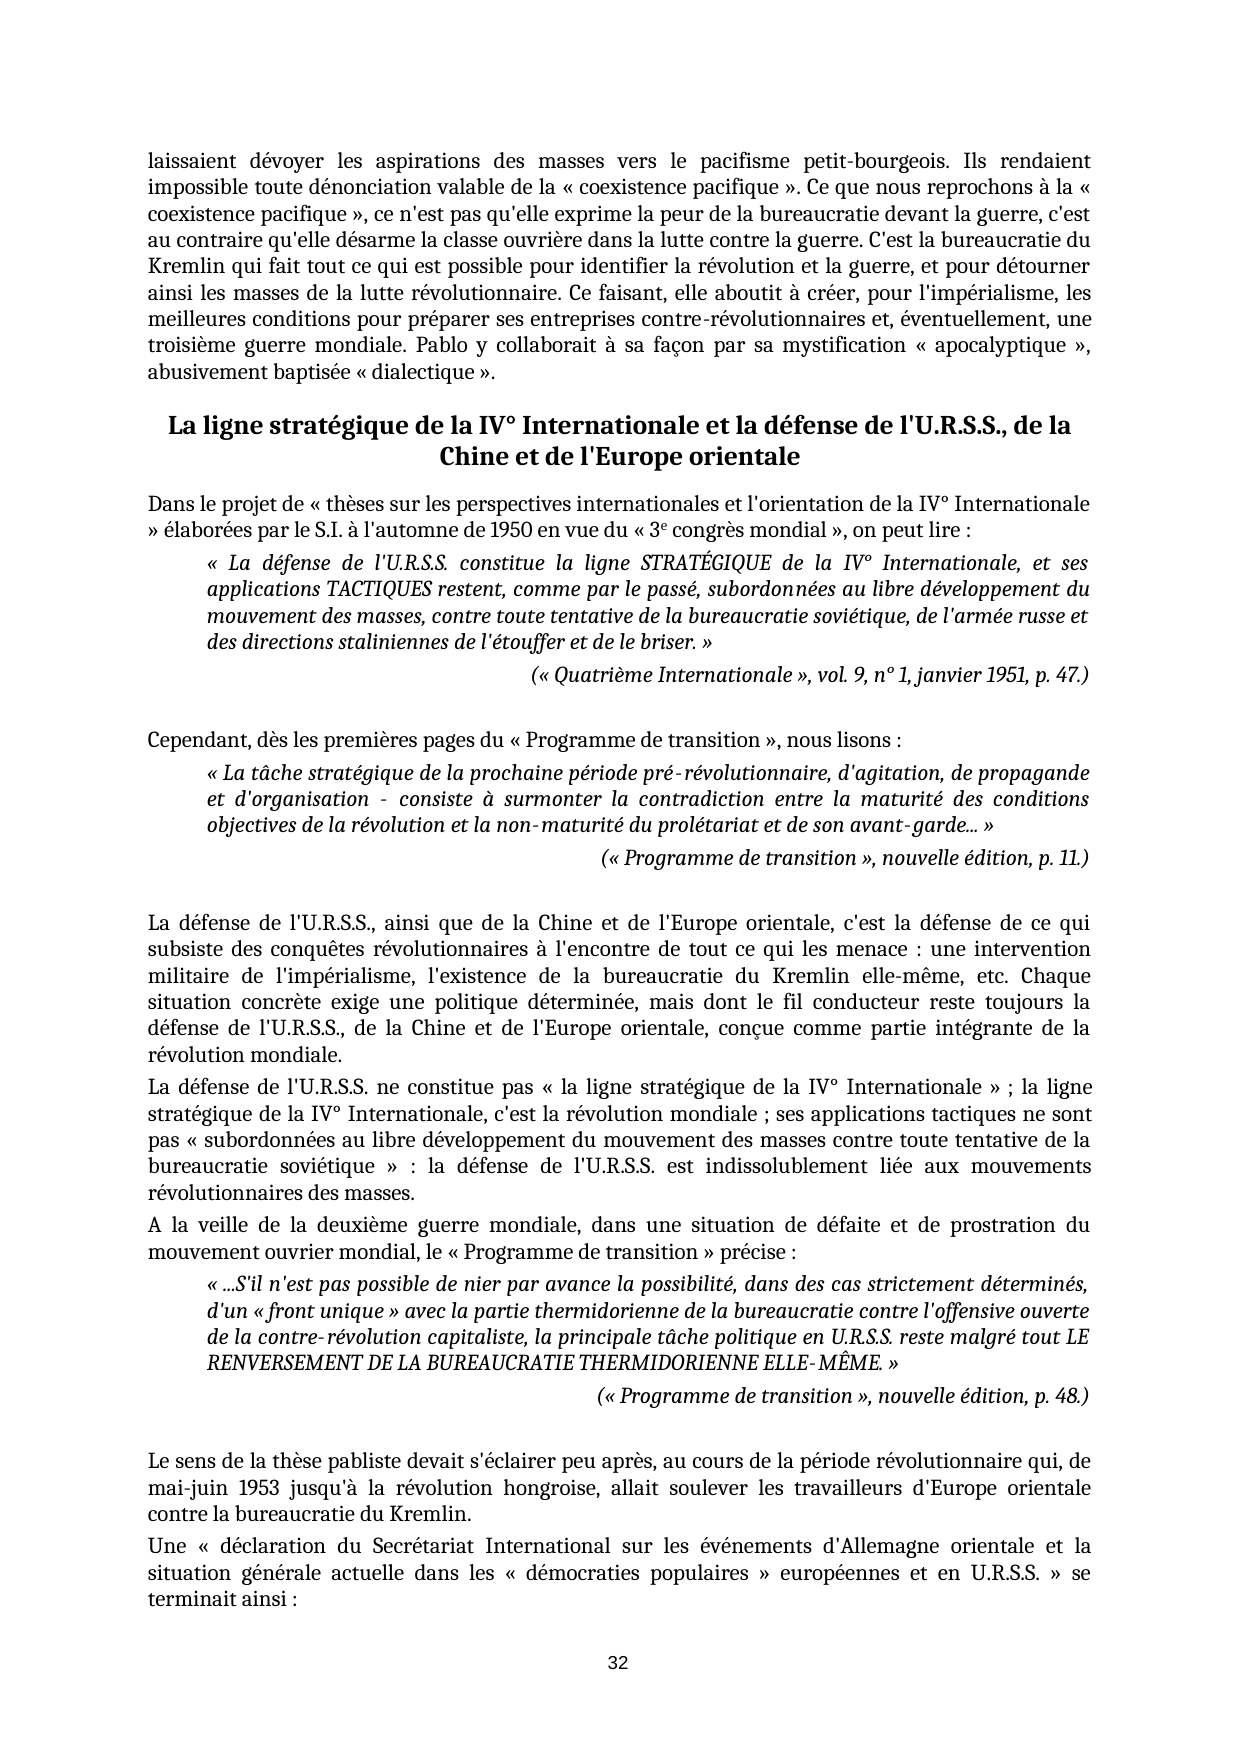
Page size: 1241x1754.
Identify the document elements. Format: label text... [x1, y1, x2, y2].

text laissaient dévoyer les aspirations des masses vers le pacifisme petit-bourgeois. Ils rendaient impossible toute dénonciation valable de la « coexistence pacifique ». Ce que nous reprochons à la « coexistence pacifique », ce n'est pas qu'elle exprime la peur de la bureaucratie devant la guerre, c'est au contraire qu'elle désarme la classe ouvrière dans la lutte contre la guerre. C'est la bureaucratie du Kremlin qui fait tout ce qui est possible pour identifier la révolution et la guerre, et pour détourner ainsi les masses de la lutte révolutionnaire. Ce faisant, elle aboutit à créer, pour l'impérialisme, les meilleures conditions pour préparer ses entreprises contre‑révolutionnaires et, éventuellement, une troisième guerre mondiale. Pablo y collaborait à sa façon par sa mystification « apocalyptique », abusivement baptisée « dialectique ». [148, 148, 1093, 385]
text Le sens de la thèse pabliste devait s'éclairer peu après, au cours de la période révolutionnaire qui, de mai‑juin 1953 jusqu'à la révolution hongroise, allait soulever les travailleurs d'Europe orientale contre la bureaucratie du Kremlin. [148, 1448, 1093, 1527]
text « La tâche stratégique de la prochaine période pré‑révolutionnaire, d'agitation, de propagande et d'organisation ‑ consiste à surmonter la contradiction entre la maturité des conditions objectives de la révolution et la non‑maturité du prolétariat et de son avant‑garde... » [207, 759, 1093, 838]
text A la veille de la deuxième guerre mondiale, dans une situation de défaite et de prostration du mouvement ouvrier mondial, le « Programme de transition » précise : [148, 1212, 1093, 1265]
subtitle La ligne stratégique de la IV° Internationale et la défense de l'U.R.S.S., de la Chine et de l'Europe orientale [148, 410, 1093, 472]
text Une « déclaration du Secrétariat International sur les événements d'Allemagne orientale et la situation générale actuelle dans les « démocraties populaires » européennes et en U.R.S.S. » se terminait ainsi : [148, 1533, 1093, 1612]
text La défense de l'U.R.S.S. ne constitue pas « la ligne stratégique de la IV° Internationale » ; la ligne stratégique de la IV° Internationale, c'est la révolution mondiale ; ses applications tactiques ne sont pas « subordonnées au libre développement du mouvement des masses contre toute tentative de la bureaucratie soviétique » : la défense de l'U.R.S.S. est indissolublement liée aux mouvements révolutionnaires des masses. [148, 1074, 1093, 1206]
text « ...S'il n'est pas possible de nier par avance la possibilité, dans des cas strictement déterminés, d'un « front unique » avec la partie thermidorienne de la bureaucratie contre l'offensive ouverte de la contre‑révolution capitaliste, la principale tâche politique en U.R.S.S. reste malgré tout LE RENVERSEMENT DE LA BUREAUCRATIE THERMIDORIENNE ELLE‑MÊME. » [207, 1271, 1093, 1377]
text (« Quatrième Internationale », vol. 9, n° 1, janvier 1951, p. 47.) [207, 661, 1093, 688]
text La défense de l'U.R.S.S., ainsi que de la Chine et de l'Europe orientale, c'est la défense de ce qui subsiste des conquêtes révolutionnaires à l'encontre de tout ce qui les menace : une intervention militaire de l'impérialisme, l'existence de la bureaucratie du Kremlin elle-même, etc. Chaque situation concrète exige une politique déterminée, mais dont le fil conducteur reste toujours la défense de l'U.R.S.S., de la Chine et de l'Europe orientale, conçue comme partie intégrante de la révolution mondiale. [148, 910, 1093, 1068]
text (« Programme de transition », nouvelle édition, p. 48.) [207, 1383, 1093, 1409]
text Dans le projet de « thèses sur les perspectives internationales et l'orientation de la IV° Internationale » élaborées par le S.I. à l'automne de 1950 en vue du « 3e congrès mondial », on peut lire : [148, 491, 1093, 543]
text (« Programme de transition », nouvelle édition, p. 11.) [207, 844, 1093, 871]
text Cependant, dès les premières pages du « Programme de transition », nous lisons : [148, 727, 1093, 753]
text « La défense de l'U.R.S.S. constitue la ligne STRATÉGIQUE de la IV° Internationale, et ses applications TACTIQUES restent, comme par le passé, subordon­nées au libre développement du mouvement des masses, contre toute tentative de la bureaucratie soviétique, de l'armée russe et des directions staliniennes de l'étouffer et de le briser. » [207, 550, 1093, 655]
